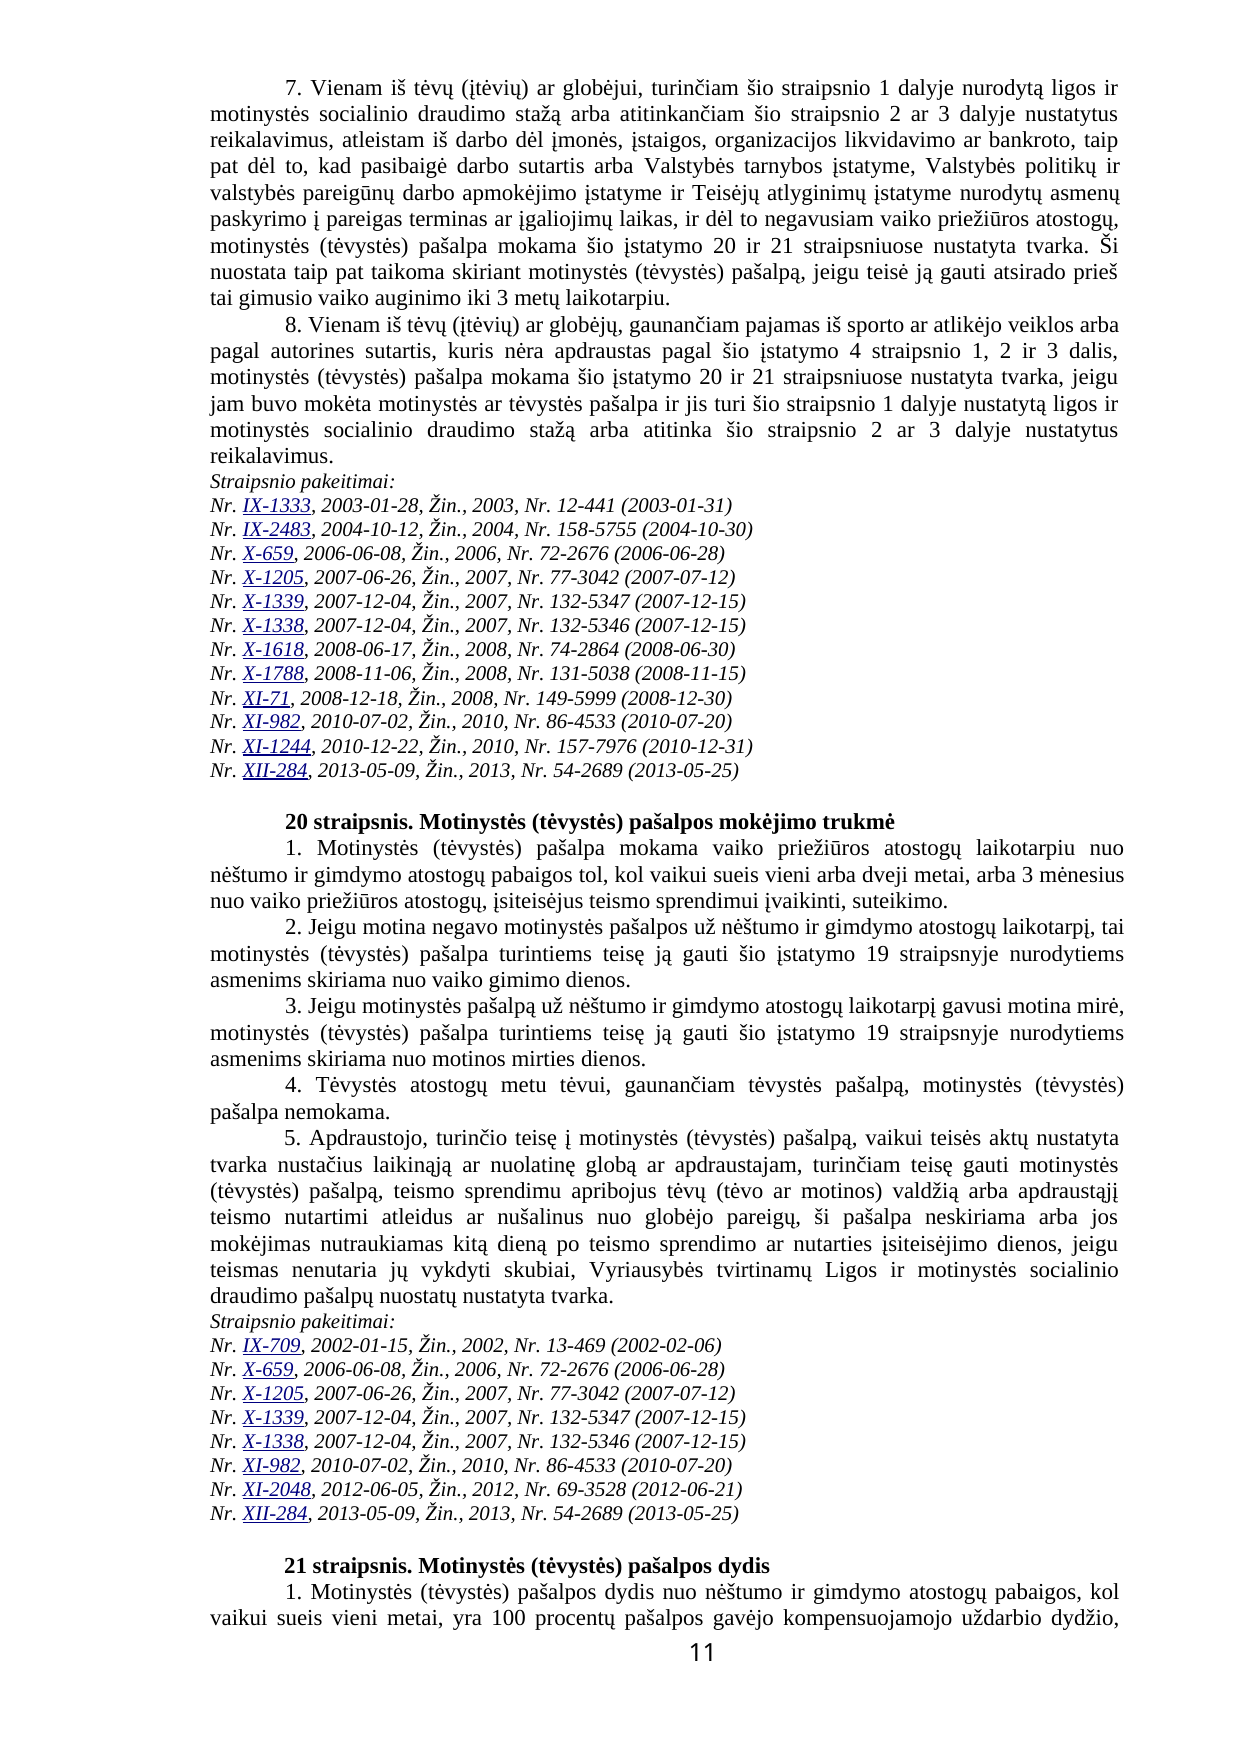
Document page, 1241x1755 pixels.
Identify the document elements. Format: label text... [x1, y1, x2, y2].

text Nr. X-1205, 2007-06-26, Žin., 2007, Nr. 77-3042 (2007-07-12) [210, 565, 1126, 589]
text Nr. XI-71, 2008-12-18, Žin., 2008, Nr. 149-5999 (2008-12-30) [210, 685, 1126, 709]
text 1. Motinystės (tėvystės) pašalpa mokama vaiko priežiūros atostogų laikotarpiu nuo nėštumo ir gimdymo atostogų pabaigos tol, kol vaikui sueis vieni arba dveji metai, arba 3 mėnesius nuo vaiko priežiūros atostogų, įsiteisėjus teismo sprendimui įvaikinti, suteikimo. [210, 834, 1126, 913]
text 7. Vienam iš tėvų (įtėvių) ar globėjui, turinčiam šio straipsnio 1 dalyje nurodytą ligos ir motinystės socialinio draudimo stažą arba atitinkančiam šio straipsnio 2 ar 3 dalyje nustatytus reikalavimus, atleistam iš darbo dėl įmonės, įstaigos, organizacijos likvidavimo ar bankroto, taip pat dėl to, kad pasibaigė darbo sutartis arba Valstybės tarnybos įstatyme, Valstybės politikų ir valstybės pareigūnų darbo apmokėjimo įstatyme ir Teisėjų atlyginimų įstatyme nurodytų asmenų paskyrimo į pareigas terminas ar įgaliojimų laikas, ir dėl to negavusiam vaiko priežiūros atostogų, motinystės (tėvystės) pašalpa mokama šio įstatymo 20 ir 21 straipsniuose nustatyta tvarka. Ši nuostata taip pat taikoma skiriant motinystės (tėvystės) pašalpą, jeigu teisė ją gauti atsirado prieš tai gimusio vaiko auginimo iki 3 metų laikotarpiu. [210, 73, 1120, 311]
text 21 straipsnis. Motinystės (tėvystės) pašalpos dydis [210, 1552, 1126, 1578]
text Nr. X-1618, 2008-06-17, Žin., 2008, Nr. 74-2864 (2008-06-30) [210, 637, 1126, 661]
text Nr. XI-982, 2010-07-02, Žin., 2010, Nr. 86-4533 (2010-07-20) [210, 709, 1120, 733]
text Nr. IX-709, 2002-01-15, Žin., 2002, Nr. 13-469 (2002-02-06) [210, 1333, 1126, 1357]
text Nr. X-1339, 2007-12-04, Žin., 2007, Nr. 132-5347 (2007-12-15) [210, 589, 1126, 613]
text Nr. X-1205, 2007-06-26, Žin., 2007, Nr. 77-3042 (2007-07-12) [210, 1381, 1126, 1405]
text Straipsnio pakeitimai: [210, 469, 1126, 493]
text 8. Vienam iš tėvų (įtėvių) ar globėjų, gaunančiam pajamas iš sporto ar atlikėjo veiklos arba pagal autorines sutartis, kuris nėra apdraustas pagal šio įstatymo 4 straipsnio 1, 2 ir 3 dalis, motinystės (tėvystės) pašalpa mokama šio įstatymo 20 ir 21 straipsniuose nustatyta tvarka, jeigu jam buvo mokėta motinystės ar tėvystės pašalpa ir jis turi šio straipsnio 1 dalyje nustatytą ligos ir motinystės socialinio draudimo stažą arba atitinka šio straipsnio 2 ar 3 dalyje nustatytus reikalavimus. [210, 311, 1120, 469]
text Nr. XII-284, 2013-05-09, Žin., 2013, Nr. 54-2689 (2013-05-25) [210, 1501, 1120, 1525]
text Straipsnio pakeitimai: [210, 1309, 1126, 1333]
text Nr. XI-2048, 2012-06-05, Žin., 2012, Nr. 69-3528 (2012-06-21) [210, 1477, 1120, 1501]
text 3. Jeigu motinystės pašalpą už nėštumo ir gimdymo atostogų laikotarpį gavusi motina mirė, motinystės (tėvystės) pašalpa turintiems teisę ją gauti šio įstatymo 19 straipsnyje nurodytiems asmenims skiriama nuo motinos mirties dienos. [210, 992, 1126, 1072]
text 4. Tėvystės atostogų metu tėvui, gaunančiam tėvystės pašalpą, motinystės (tėvystės) pašalpa nemokama. [210, 1072, 1126, 1124]
text Nr. IX-2483, 2004-10-12, Žin., 2004, Nr. 158-5755 (2004-10-30) [210, 517, 1126, 541]
text 20 straipsnis. Motinystės (tėvystės) pašalpos mokėjimo trukmė [210, 808, 1126, 834]
text Nr. XII-284, 2013-05-09, Žin., 2013, Nr. 54-2689 (2013-05-25) [210, 758, 1120, 782]
text Nr. X-1339, 2007-12-04, Žin., 2007, Nr. 132-5347 (2007-12-15) [210, 1405, 1126, 1429]
text Nr. X-659, 2006-06-08, Žin., 2006, Nr. 72-2676 (2006-06-28) [210, 1357, 1126, 1381]
text Nr. XI-982, 2010-07-02, Žin., 2010, Nr. 86-4533 (2010-07-20) [210, 1453, 1120, 1477]
text Nr. X-659, 2006-06-08, Žin., 2006, Nr. 72-2676 (2006-06-28) [210, 541, 1126, 565]
text Nr. IX-1333, 2003-01-28, Žin., 2003, Nr. 12-441 (2003-01-31) [210, 493, 1126, 517]
text Nr. X-1788, 2008-11-06, Žin., 2008, Nr. 131-5038 (2008-11-15) [210, 661, 1126, 685]
text Nr. XI-1244, 2010-12-22, Žin., 2010, Nr. 157-7976 (2010-12-31) [210, 733, 1120, 758]
text 5. Apdraustojo, turinčio teisę į motinystės (tėvystės) pašalpą, vaikui teisės aktų nustatyta tvarka nustačius laikinąją ar nuolatinę globą ar apdraustajam, turinčiam teisę gauti motinystės (tėvystės) pašalpą, teismo sprendimu apribojus tėvų (tėvo ar motinos) valdžią arba apdraustąjį teismo nutartimi atleidus ar nušalinus nuo globėjo pareigų, ši pašalpa neskiriama arba jos mokėjimas nutraukiamas kitą dieną po teismo sprendimo ar nutarties įsiteisėjimo dienos, jeigu teismas nenutaria jų vykdyti skubiai, Vyriausybės tvirtinamų Ligos ir motinystės socialinio draudimo pašalpų nuostatų nustatyta tvarka. [210, 1124, 1120, 1309]
text Nr. X-1338, 2007-12-04, Žin., 2007, Nr. 132-5346 (2007-12-15) [210, 1429, 1126, 1453]
text Nr. X-1338, 2007-12-04, Žin., 2007, Nr. 132-5346 (2007-12-15) [210, 613, 1126, 637]
text 2. Jeigu motina negavo motinystės pašalpos už nėštumo ir gimdymo atostogų laikotarpį, tai motinystės (tėvystės) pašalpa turintiems teisę ją gauti šio įstatymo 19 straipsnyje nurodytiems asmenims skiriama nuo vaiko gimimo dienos. [210, 913, 1126, 992]
text 1. Motinystės (tėvystės) pašalpos dydis nuo nėštumo ir gimdymo atostogų pabaigos, kol vaikui sueis vieni metai, yra 100 procentų pašalpos gavėjo kompensuojamojo uždarbio dydžio, [210, 1578, 1120, 1631]
